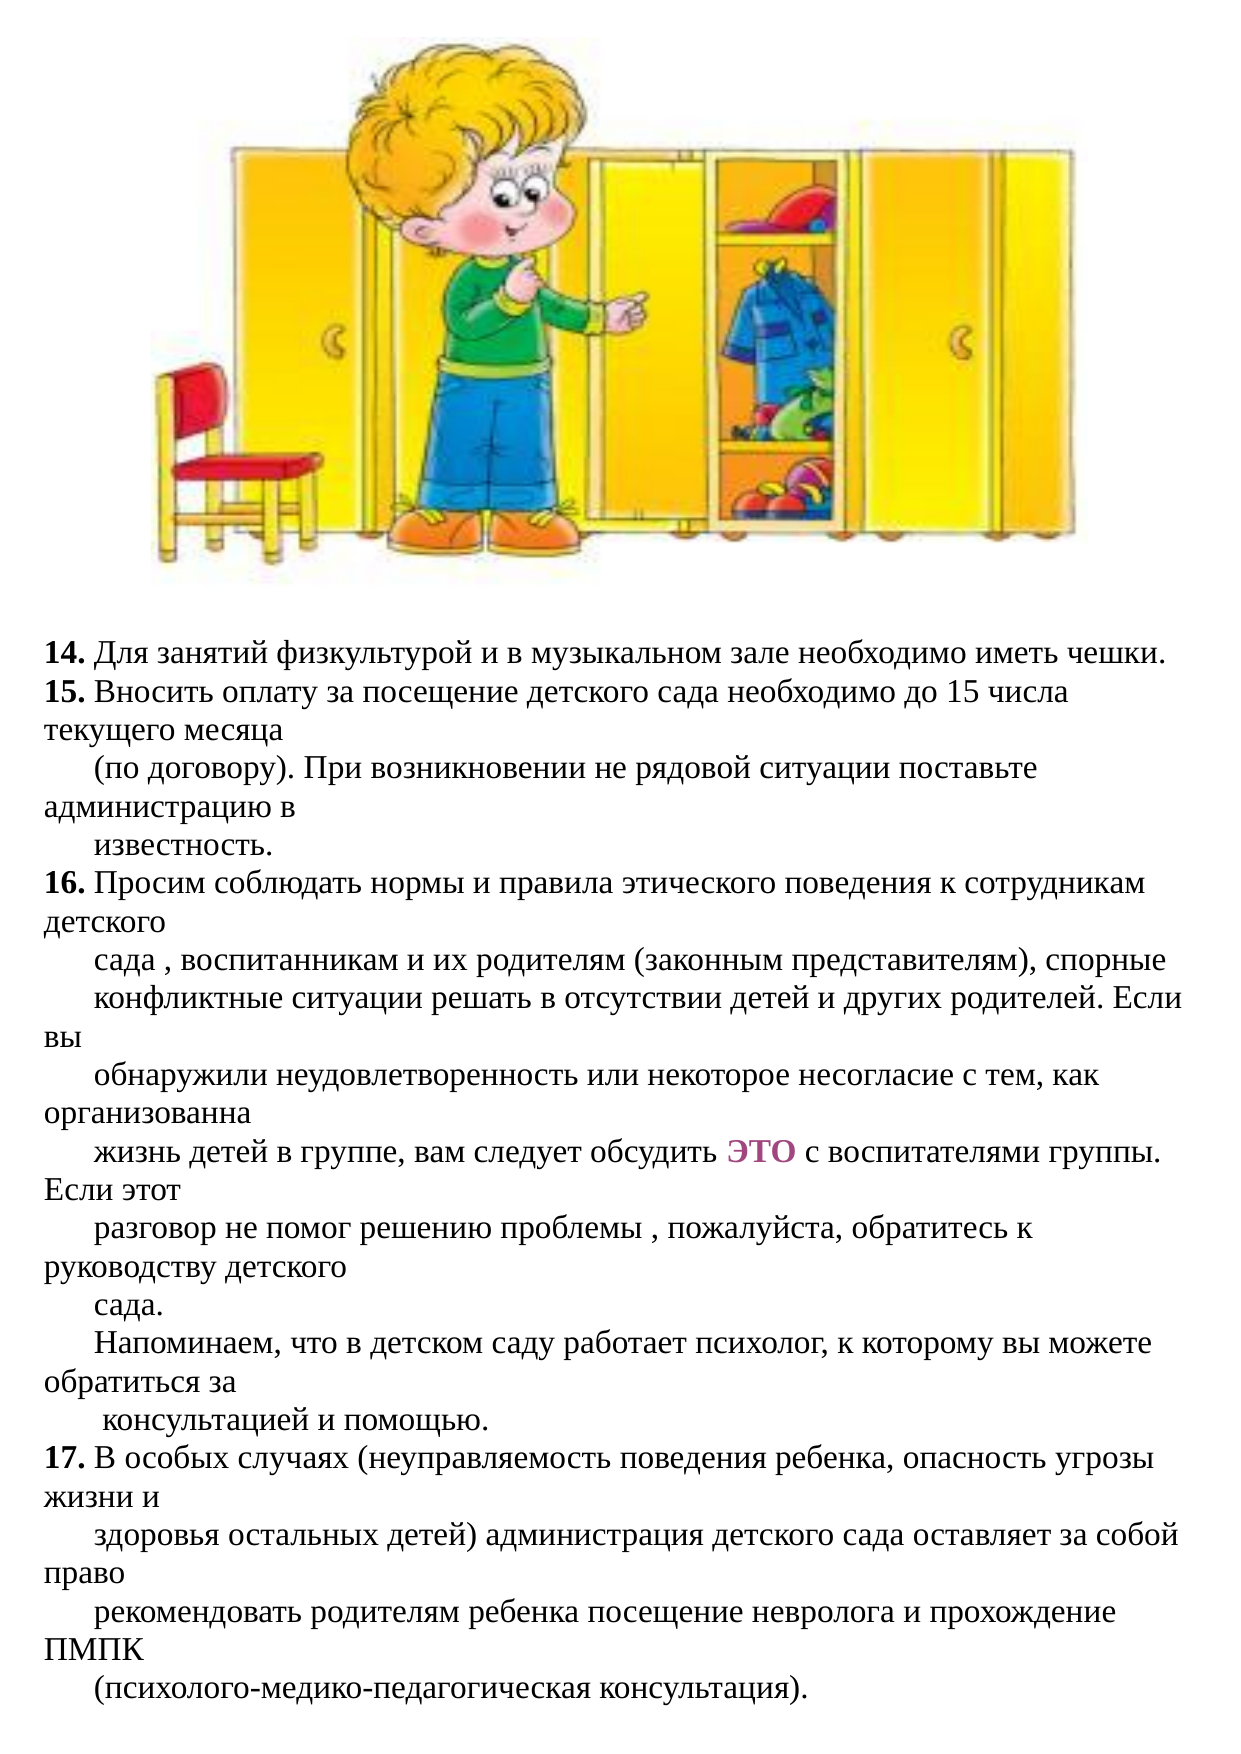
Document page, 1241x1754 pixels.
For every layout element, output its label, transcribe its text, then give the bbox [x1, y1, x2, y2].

text (по договору). При возникновении не рядовой ситуации поставьте администрацию в [44, 747, 1195, 824]
text сада , воспитанникам и их родителям (законным представителям), спорные [44, 939, 1195, 977]
text 14. Для занятий физкультурой и в музыкальном зале необходимо иметь чешки. [44, 632, 1195, 671]
text 15. Вносить оплату за посещение детского сада необходимо до 15 числа текущего месяца [44, 671, 1195, 747]
text известность. [44, 824, 1195, 862]
text обнаружили неудовлетворенность или некоторое несогласие с тем, как организованна [44, 1054, 1195, 1131]
text жизнь детей в группе, вам следует обсудить ЭТО с воспитателями группы. Если этот [44, 1131, 1195, 1207]
picture [150, 37, 1089, 595]
text конфликтные ситуации решать в отсутствии детей и других родителей. Если вы [44, 977, 1195, 1054]
text Напоминаем, что в детском саду работает психолог, к которому вы можете обратиться за [44, 1322, 1195, 1399]
text консультацией и помощью. [44, 1399, 1195, 1437]
text рекомендовать родителям ребенка посещение невролога и прохождение ПМПК [44, 1591, 1195, 1667]
text сада. [44, 1284, 1195, 1322]
text 17. В особых случаях (неуправляемость поведения ребенка, опасность угрозы жизни и [44, 1437, 1195, 1514]
text (психолого-медико-педагогическая консультация). [44, 1667, 1195, 1706]
text здоровья остальных детей) администрация детского сада оставляет за собой право [44, 1514, 1195, 1591]
text разговор не помог решению проблемы , пожалуйста, обратитесь к руководству детского [44, 1207, 1195, 1284]
text 16. Просим соблюдать нормы и правила этического поведения к сотрудникам детского [44, 862, 1195, 939]
